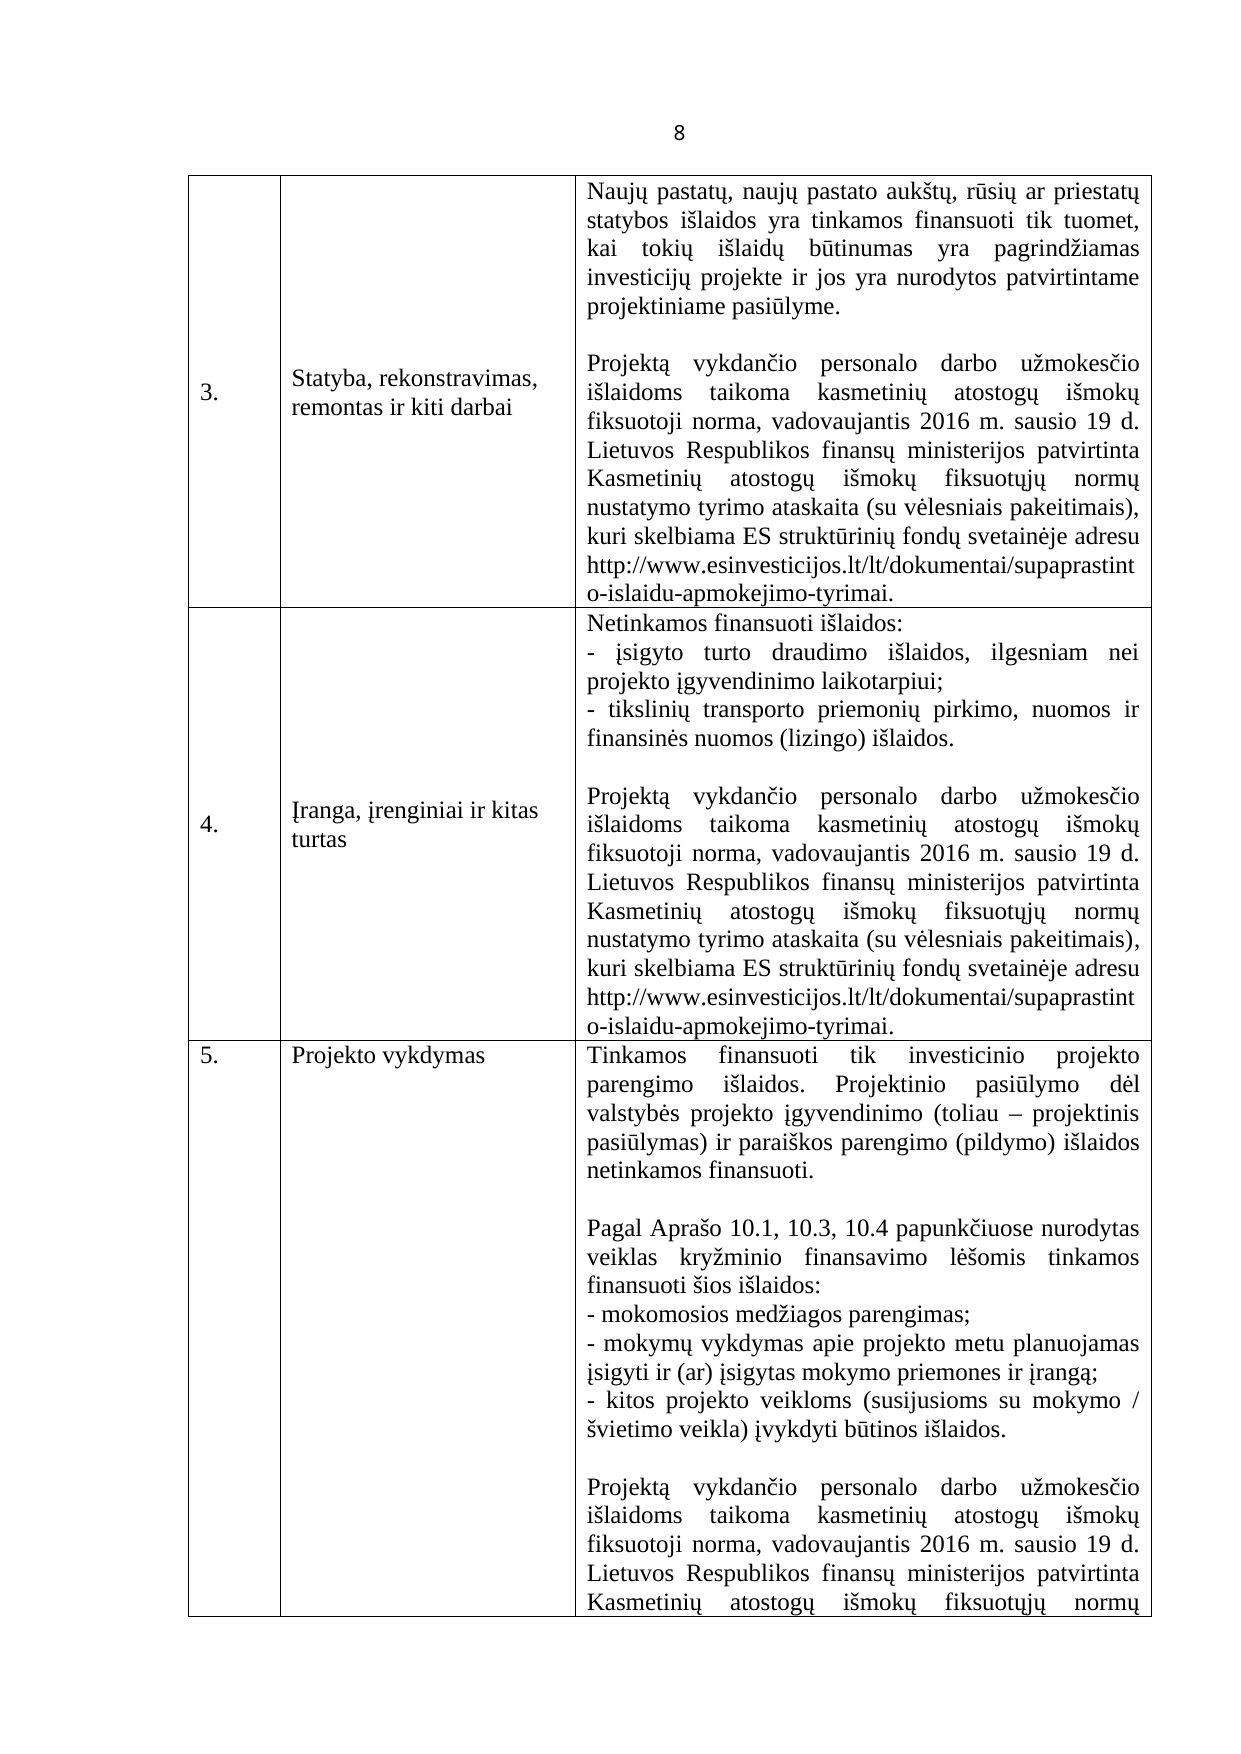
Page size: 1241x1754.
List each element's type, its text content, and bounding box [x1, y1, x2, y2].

table_cell Tinkamos finansuoti tik investicinio projekto parengimo išlaidos. Projektinio pasiūlymo dėl valstybės projekto įgyvendinimo (toliau – projektinis pasiūlymas) ir paraiškos parengimo (pildymo) išlaidos netinkamos finansuoti. Pagal Aprašo 10.1, 10.3, 10.4 papunkčiuose nurodytas veiklas kryžminio finansavimo lėšomis tinkamos finansuoti šios išlaidos: - mokomosios medžiagos parengimas; - mokymų vykdymas apie projekto metu planuojamas įsigyti ir (ar) įsigytas mokymo priemones ir įrangą; - kitos projekto veikloms (susijusioms su mokymo / švietimo veikla) įvykdyti būtinos išlaidos. Projektą vykdančio personalo darbo užmokesčio išlaidoms taikoma kasmetinių atostogų išmokų fiksuotoji norma, vadovaujantis 2016 m. sausio 19 d. Lietuvos Respublikos finansų ministerijos patvirtinta Kasmetinių atostogų išmokų fiksuotųjų normų [576, 1041, 1151, 1616]
table_cell Projekto vykdymas [281, 1041, 575, 1616]
table_cell 3. [189, 176, 280, 607]
table_cell 4. [189, 608, 280, 1039]
table_cell Statyba, rekonstravimas, remontas ir kiti darbai [281, 176, 575, 607]
table_cell 5. [189, 1041, 280, 1616]
table_cell Netinkamos finansuoti išlaidos: - įsigyto turto draudimo išlaidos, ilgesniam nei projekto įgyvendinimo laikotarpiui; - tikslinių transporto priemonių pirkimo, nuomos ir finansinės nuomos (lizingo) išlaidos. Projektą vykdančio personalo darbo užmokesčio išlaidoms taikoma kasmetinių atostogų išmokų fiksuotoji norma, vadovaujantis 2016 m. sausio 19 d. Lietuvos Respublikos finansų ministerijos patvirtinta Kasmetinių atostogų išmokų fiksuotųjų normų nustatymo tyrimo ataskaita (su vėlesniais pakeitimais), kuri skelbiama ES struktūrinių fondų svetainėje adresu http://www.esinvesticijos.lt/lt/dokumentai/supaprastinto-islaidu-apmokejimo-tyrimai. [576, 608, 1151, 1039]
table_cell Naujų pastatų, naujų pastato aukštų, rūsių ar priestatų statybos išlaidos yra tinkamos finansuoti tik tuomet, kai tokių išlaidų būtinumas yra pagrindžiamas investicijų projekte ir jos yra nurodytos patvirtintame projektiniame pasiūlyme. Projektą vykdančio personalo darbo užmokesčio išlaidoms taikoma kasmetinių atostogų išmokų fiksuotoji norma, vadovaujantis 2016 m. sausio 19 d. Lietuvos Respublikos finansų ministerijos patvirtinta Kasmetinių atostogų išmokų fiksuotųjų normų nustatymo tyrimo ataskaita (su vėlesniais pakeitimais), kuri skelbiama ES struktūrinių fondų svetainėje adresu http://www.esinvesticijos.lt/lt/dokumentai/supaprastinto-islaidu-apmokejimo-tyrimai. [576, 176, 1151, 607]
table_cell Įranga, įrenginiai ir kitas turtas [281, 608, 575, 1039]
